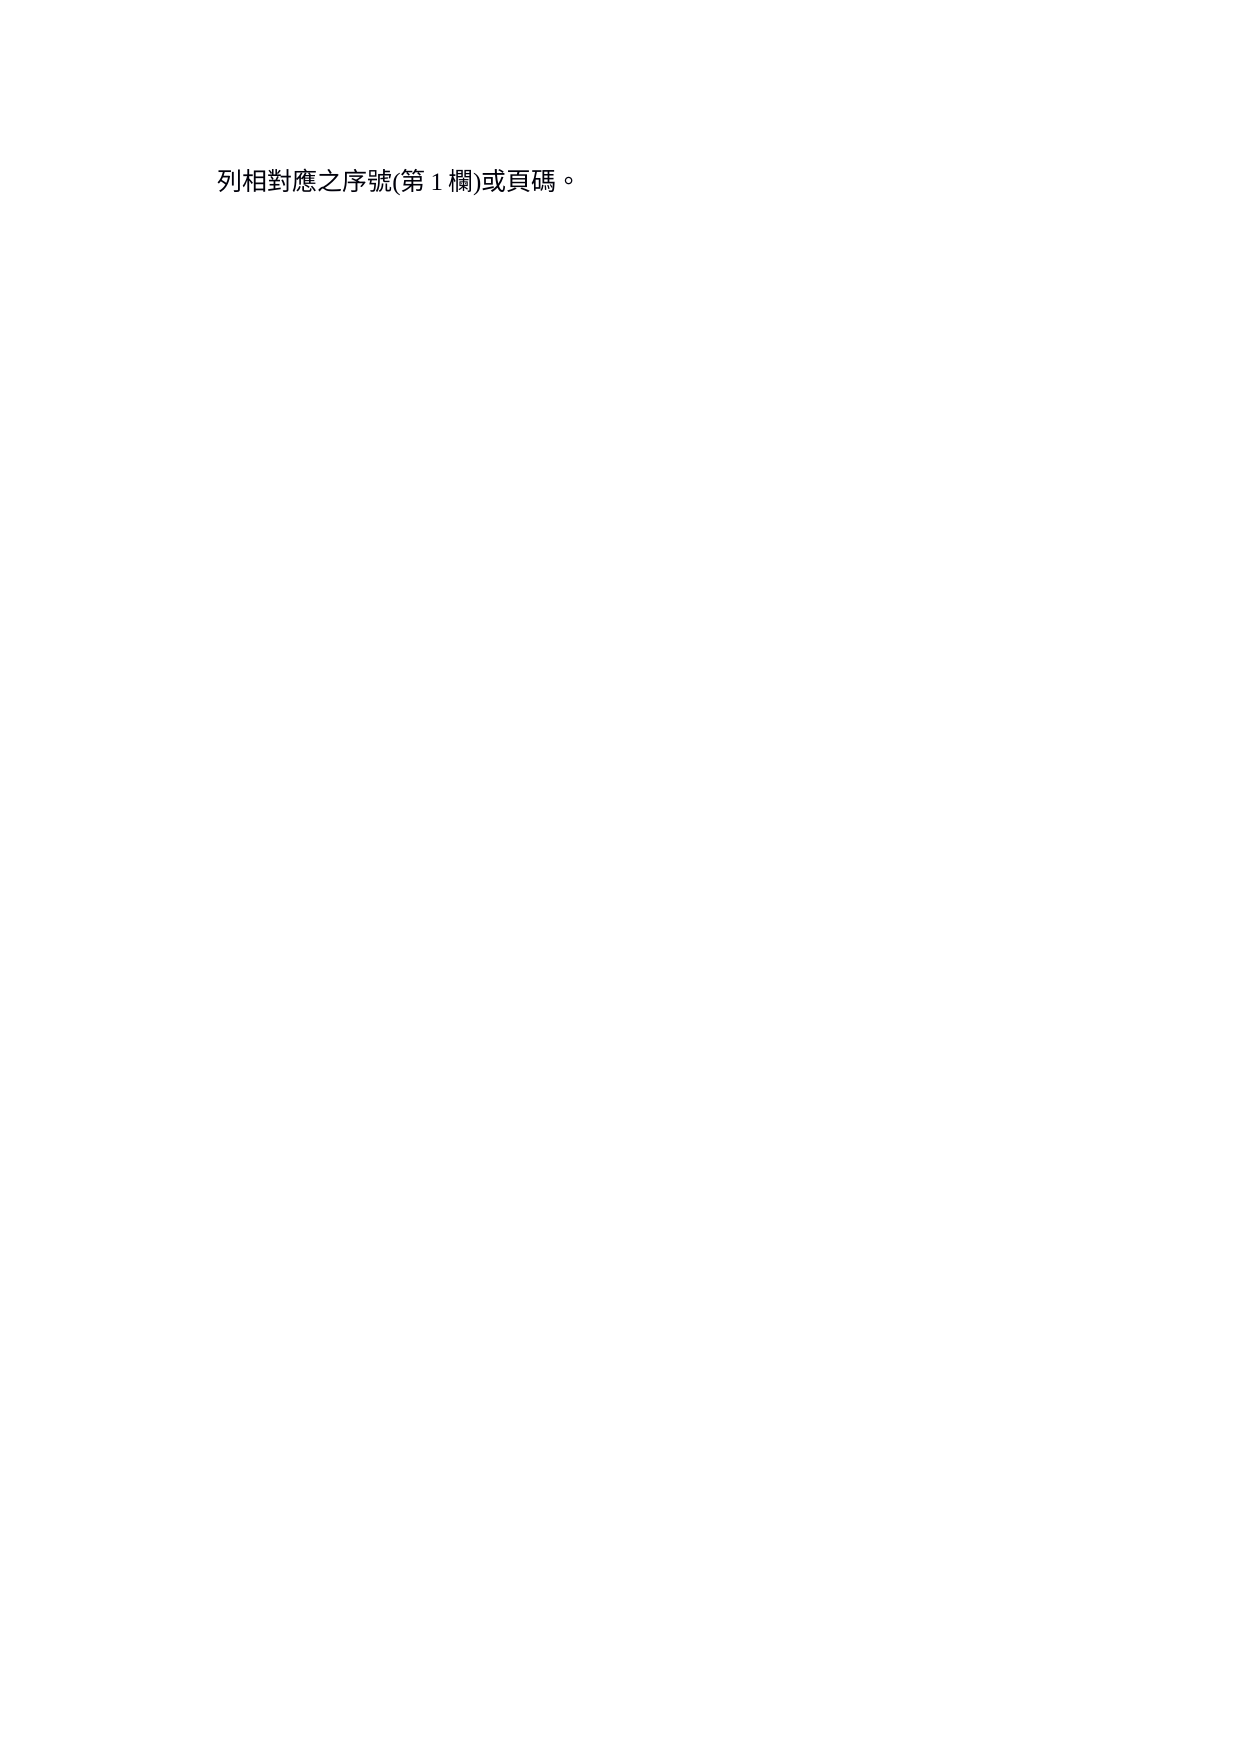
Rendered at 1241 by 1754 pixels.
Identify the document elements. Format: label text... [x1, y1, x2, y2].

text 列相對應之序號(第1欄)或頁碼。 [187, 154, 1053, 192]
